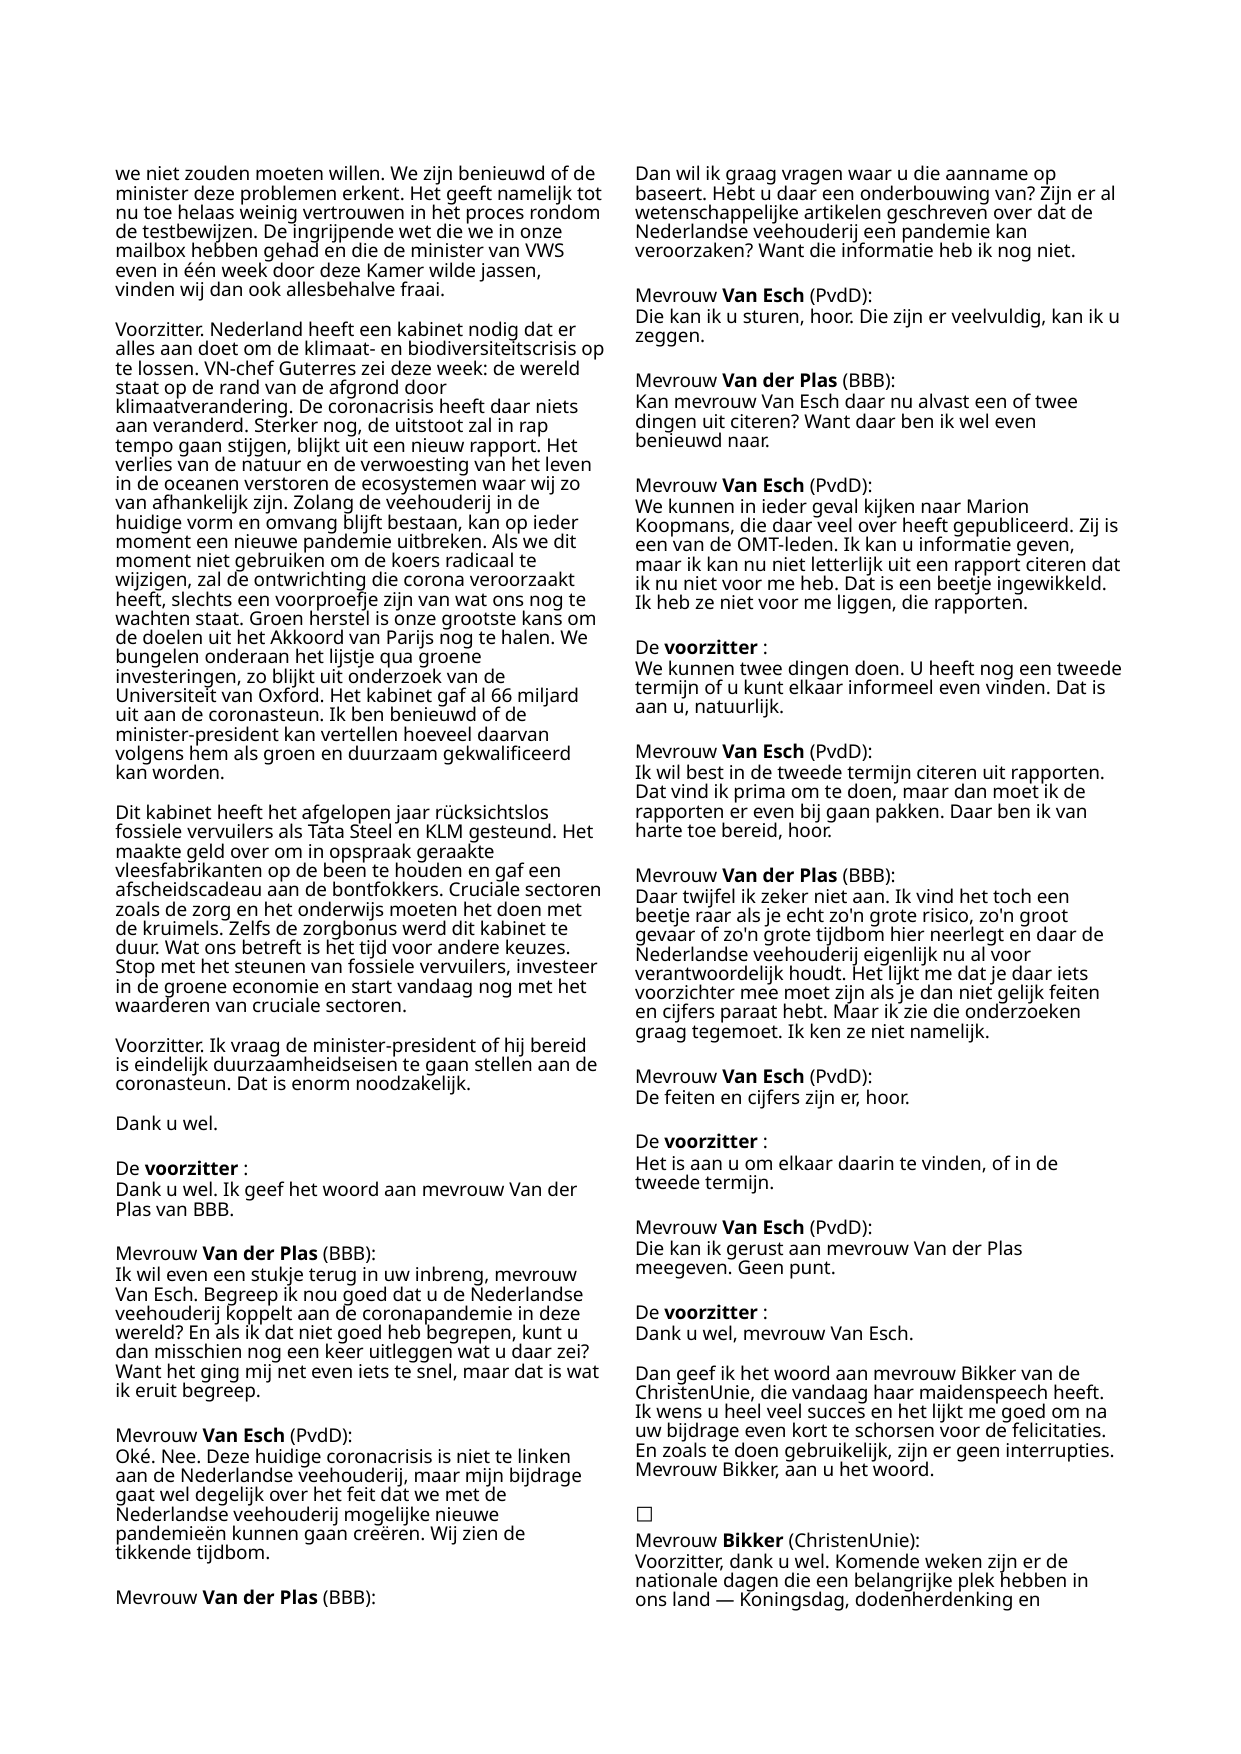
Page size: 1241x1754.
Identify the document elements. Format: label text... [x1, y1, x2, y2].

text Voorzitter, dank u wel. Komende weken zijn er de nationale dagen die een belangrijke plek hebben in ons land — Koningsdag, dodenherdenking en [635, 1553, 1125, 1610]
text Dank u wel. Ik geef het woord aan mevrouw Van der Plas van BBB. [115, 1181, 605, 1220]
text Mevrouw Van Esch (PvdD): [115, 1422, 605, 1448]
text Die kan ik gerust aan mevrouw Van der Plas meegeven. Geen punt. [635, 1239, 1125, 1278]
text Voorzitter. Ik vraag de minister-president of hij bereid is eindelijk duurzaamheidseisen te gaan stellen aan de coronasteun. Dat is enorm noodzakelijk. [115, 1037, 605, 1095]
text Mevrouw Van der Plas (BBB): [115, 1241, 605, 1266]
text Mevrouw Van Esch (PvdD): [635, 1063, 1125, 1089]
text De feiten en cijfers zijn er, hoor. [635, 1089, 1125, 1108]
text Mevrouw Van Esch (PvdD): [635, 282, 1125, 308]
text Dank u wel, mevrouw Van Esch. [635, 1325, 1125, 1344]
text Oké. Nee. Deze huidige coronacrisis is niet te linken aan de Nederlandse veehouderij, maar mijn bijdrage gaat wel degelijk over het feit dat we met de Nederlandse veehouderij mogelijke nieuwe pandemieën kunnen gaan creëren. Wij zien de tikkende tijdbom. [115, 1448, 605, 1563]
text Het is aan u om elkaar daarin te vinden, of in de tweede termijn. [635, 1154, 1125, 1193]
text De voorzitter : [635, 1299, 1125, 1325]
text Dan wil ik graag vragen waar u die aanname op baseert. Hebt u daar een onderbouwing van? Zijn er al wetenschappelijke artikelen geschreven over dat de Nederlandse veehouderij een pandemie kan veroorzaken? Want die informatie heb ik nog niet. [635, 165, 1125, 262]
text Mevrouw Van der Plas (BBB): [115, 1584, 605, 1610]
text Ik wil best in de tweede termijn citeren uit rapporten. Dat vind ik prima om te doen, maar dan moet ik de rapporten er even bij gaan pakken. Daar ben ik van harte toe bereid, hoor. [635, 764, 1125, 841]
text Daar twijfel ik zeker niet aan. Ik vind het toch een beetje raar als je echt zo'n grote risico, zo'n groot gevaar of zo'n grote tijdbom hier neerlegt en daar de Nederlandse veehouderij eigenlijk nu al voor verantwoordelijk houdt. Het lijkt me dat je daar iets voorzichter mee moet zijn als je dan niet gelijk feiten en cijfers paraat hebt. Maar ik zie die onderzoeken graag tegemoet. Ik ken ze niet namelijk. [635, 888, 1125, 1042]
text De voorzitter : [115, 1156, 605, 1181]
text Mevrouw Van der Plas (BBB): [635, 368, 1125, 393]
text De voorzitter : [635, 1129, 1125, 1154]
text De voorzitter : [635, 634, 1125, 660]
text Mevrouw Van Esch (PvdD): [635, 1214, 1125, 1239]
text Kan mevrouw Van Esch daar nu alvast een of twee dingen uit citeren? Want daar ben ik wel even benieuwd naar. [635, 393, 1125, 451]
text Mevrouw Bikker (ChristenUnie): [635, 1527, 1125, 1553]
text ⬜ [635, 1501, 1125, 1527]
text Ik wil even een stukje terug in uw inbreng, mevrouw Van Esch. Begreep ik nou goed dat u de Nederlandse veehouderij koppelt aan de coronapandemie in deze wereld? En als ik dat niet goed heb begrepen, kunt u dan misschien nog een keer uitleggen wat u daar zei? Want het ging mij net even iets te snel, maar dat is wat ik eruit begreep. [115, 1266, 605, 1401]
text Mevrouw Van der Plas (BBB): [635, 862, 1125, 888]
text We kunnen in ieder geval kijken naar Marion Koopmans, die daar veel over heeft gepubliceerd. Zij is een van de OMT-leden. Ik kan u informatie geven, maar ik kan nu niet letterlijk uit een rapport citeren dat ik nu niet voor me heb. Dat is een beetje ingewikkeld. Ik heb ze niet voor me liggen, die rapporten. [635, 498, 1125, 613]
text Mevrouw Van Esch (PvdD): [635, 472, 1125, 498]
text We kunnen twee dingen doen. U heeft nog een tweede termijn of u kunt elkaar informeel even vinden. Dat is aan u, natuurlijk. [635, 660, 1125, 718]
text Mevrouw Van Esch (PvdD): [635, 738, 1125, 764]
text Voorzitter. Nederland heeft een kabinet nodig dat er alles aan doet om de klimaat- en biodiversiteitscrisis op te lossen. VN-chef Guterres zei deze week: de wereld staat op de rand van de afgrond door klimaatverandering. De coronacrisis heeft daar niets aan veranderd. Sterker nog, de uitstoot zal in rap tempo gaan stijgen, blijkt uit een nieuw rapport. Het verlies van de natuur en de verwoesting van het leven in de oceanen verstoren de ecosystemen waar wij zo van afhankelijk zijn. Zolang de veehouderij in de huidige vorm en omvang blijft bestaan, kan op ieder moment een nieuwe pandemie uitbreken. Als we dit moment niet gebruiken om de koers radicaal te wijzigen, zal de ontwrichting die corona veroorzaakt heeft, slechts een voorproefje zijn van wat ons nog te wachten staat. Groen herstel is onze grootste kans om de doelen uit het Akkoord van Parijs nog te halen. We bungelen onderaan het lijstje qua groene investeringen, zo blijkt uit onderzoek van de Universiteit van Oxford. Het kabinet gaf al 66 miljard uit aan de coronasteun. Ik ben benieuwd of de minister-president kan vertellen hoeveel daarvan volgens hem als groen en duurzaam gekwalificeerd kan worden. [115, 321, 605, 783]
text Die kan ik u sturen, hoor. Die zijn er veelvuldig, kan ik u zeggen. [635, 308, 1125, 347]
text Dank u wel. [115, 1115, 605, 1135]
text Dan geef ik het woord aan mevrouw Bikker van de ChristenUnie, die vandaag haar maidenspeech heeft. Ik wens u heel veel succes en het lijkt me goed om na uw bijdrage even kort te schorsen voor de felicitaties. En zoals te doen gebruikelijk, zijn er geen interrupties. Mevrouw Bikker, aan u het woord. [635, 1365, 1125, 1480]
text Dit kabinet heeft het afgelopen jaar rücksichtslos fossiele vervuilers als Tata Steel en KLM gesteund. Het maakte geld over om in opspraak geraakte vleesfabrikanten op de been te houden en gaf een afscheidscadeau aan de bontfokkers. Cruciale sectoren zoals de zorg en het onderwijs moeten het doen met de kruimels. Zelfs de zorgbonus werd dit kabinet te duur. Wat ons betreft is het tijd voor andere keuzes. Stop met het steunen van fossiele vervuilers, investeer in de groene economie en start vandaag nog met het waarderen van cruciale sectoren. [115, 804, 605, 1016]
text we niet zouden moeten willen. We zijn benieuwd of de minister deze problemen erkent. Het geeft namelijk tot nu toe helaas weinig vertrouwen in het proces rondom de testbewijzen. De ingrijpende wet die we in onze mailbox hebben gehad en die de minister van VWS even in één week door deze Kamer wilde jassen, vinden wij dan ook allesbehalve fraai. [115, 165, 605, 300]
